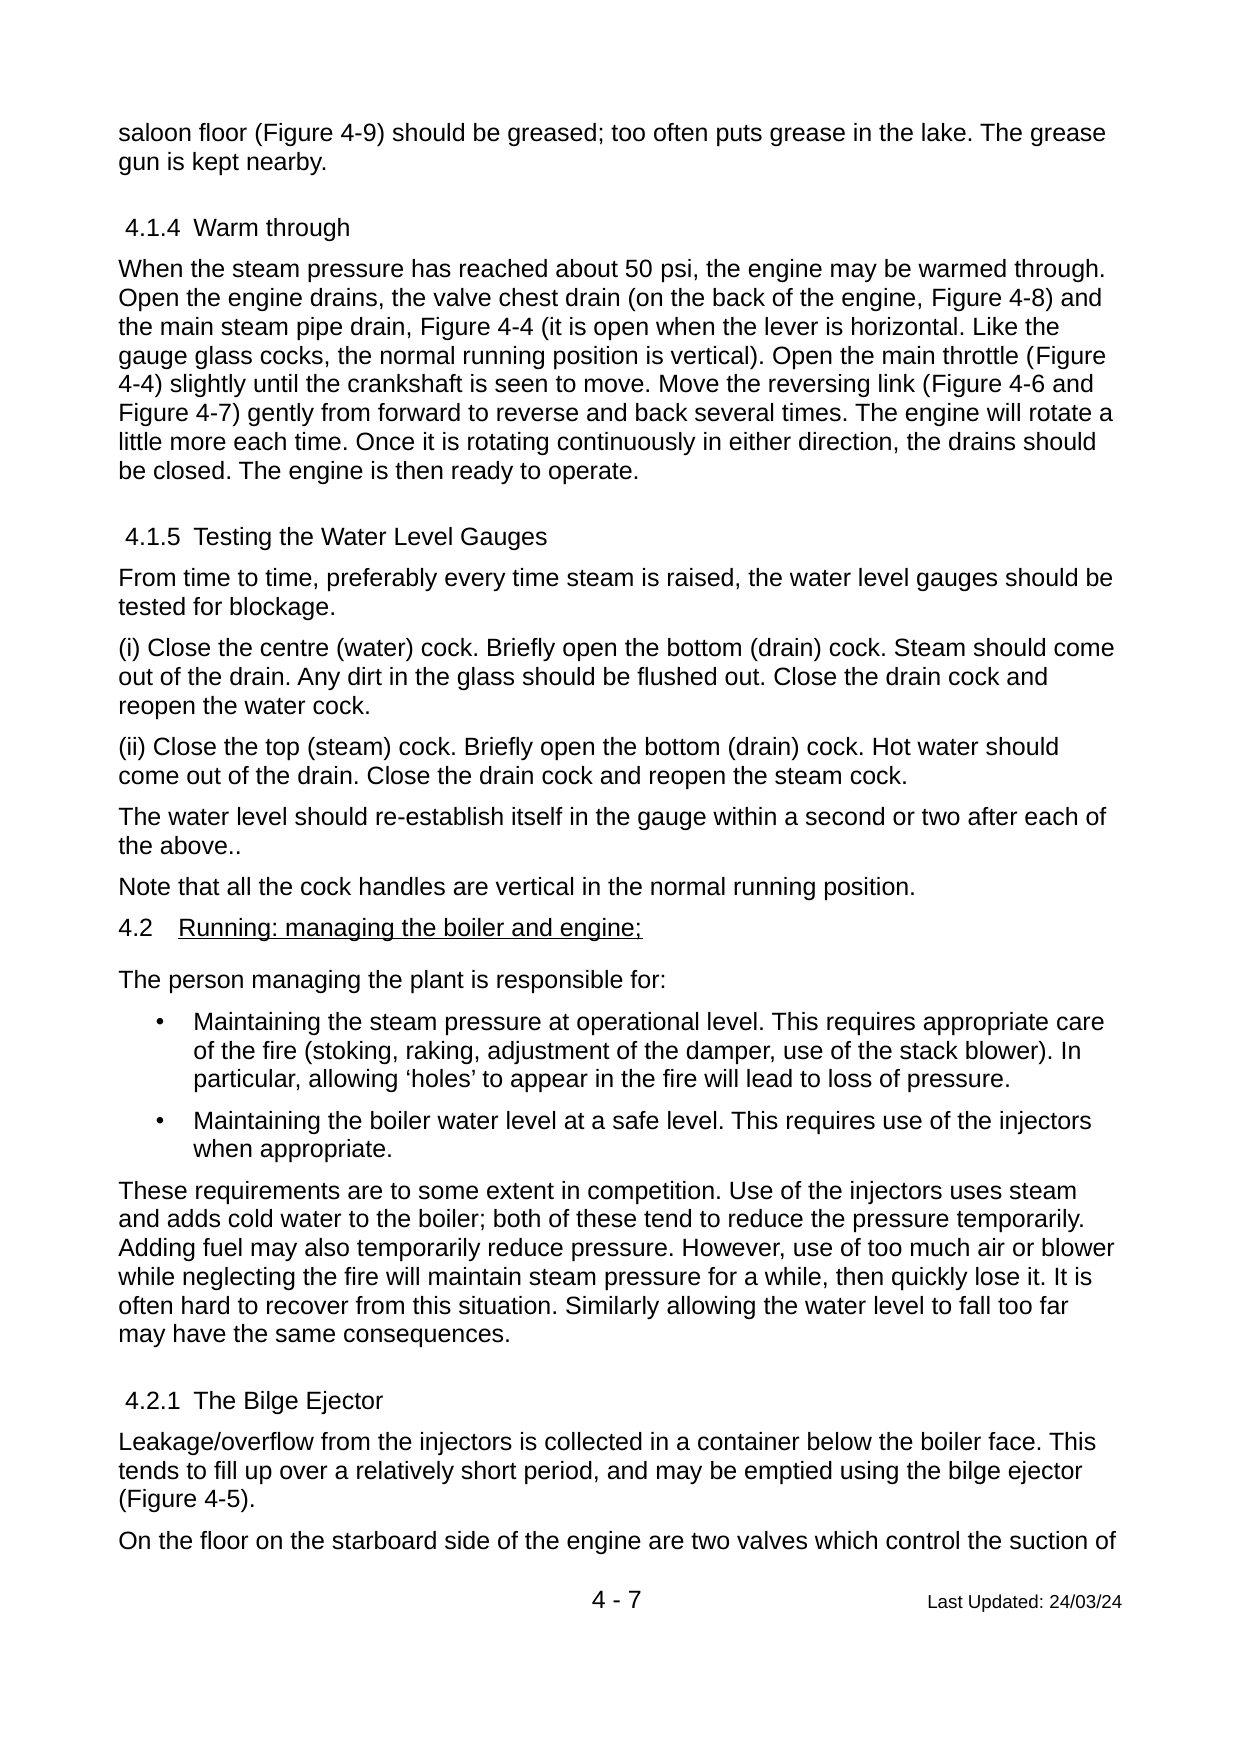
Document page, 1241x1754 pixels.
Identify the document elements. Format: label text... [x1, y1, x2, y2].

list Maintaining the boiler water level at a safe level. This requires use of the injectors when appropriate. [156, 1106, 1122, 1163]
text From time to time, preferably every time steam is raised, the water level gauges should be tested for blockage. [118, 563, 1122, 621]
subtitle Warm through [118, 213, 1122, 242]
text saloon floor (Figure 4-9) should be greased; too often puts grease in the lake. The grease gun is kept nearby. [118, 118, 1122, 176]
list Maintaining the steam pressure at operational level. This requires appropriate care of the fire (stoking, raking, adjustment of the damper, use of the stack blower). In particular, allowing ‘holes’ to appear in the fire will lead to loss of pressure. [156, 1007, 1122, 1093]
text Leakage/overflow from the injectors is collected in a container below the boiler face. This tends to fill up over a relatively short period, and may be emptied using the bilge ejector (Figure 4-5). [118, 1427, 1122, 1513]
subtitle The Bilge Ejector [118, 1386, 1122, 1414]
text (ii) Close the top (steam) cock. Briefly open the bottom (drain) cock. Hot water should come out of the drain. Close the drain cock and reopen the steam cock. [118, 732, 1122, 789]
text (i) Close the centre (water) cock. Briefly open the bottom (drain) cock. Steam should come out of the drain. Any dirt in the glass should be flushed out. Close the drain cock and reopen the water cock. [118, 633, 1122, 719]
text On the floor on the starboard side of the engine are two valves which control the suction of [118, 1526, 1122, 1554]
text The person managing the plant is responsible for: [118, 966, 1122, 994]
text When the steam pressure has reached about 50 psi, the engine may be warmed through. Open the engine drains, the valve chest drain (on the back of the engine, Figure 4-8) and the main steam pipe drain, Figure 4-4 (it is open when the lever is horizontal. Like the gauge glass cocks, the normal running position is vertical). Open the main throttle (Figure 4-4) slightly until the crankshaft is seen to move. Move the reversing link (Figure 4-6 and Figure 4-7) gently from forward to reverse and back several times. The engine will rotate a little more each time. Once it is rotating continuously in either direction, the drains should be closed. The engine is then ready to operate. [118, 254, 1122, 484]
text Note that all the cock handles are vertical in the normal running position. [118, 872, 1122, 901]
subtitle Running: managing the boiler and engine; [118, 913, 1122, 942]
text These requirements are to some extent in competition. Use of the injectors uses steam and adds cold water to the boiler; both of these tend to reduce the pressure temporarily. Adding fuel may also temporarily reduce pressure. However, use of too much air or blower while neglecting the fire will maintain steam pressure for a while, then quickly lose it. It is often hard to recover from this situation. Similarly allowing the water level to fall too far may have the same consequences. [118, 1176, 1122, 1348]
subtitle Testing the Water Level Gauges [118, 522, 1122, 551]
text The water level should re-establish itself in the gauge within a second or two after each of the above.. [118, 802, 1122, 859]
